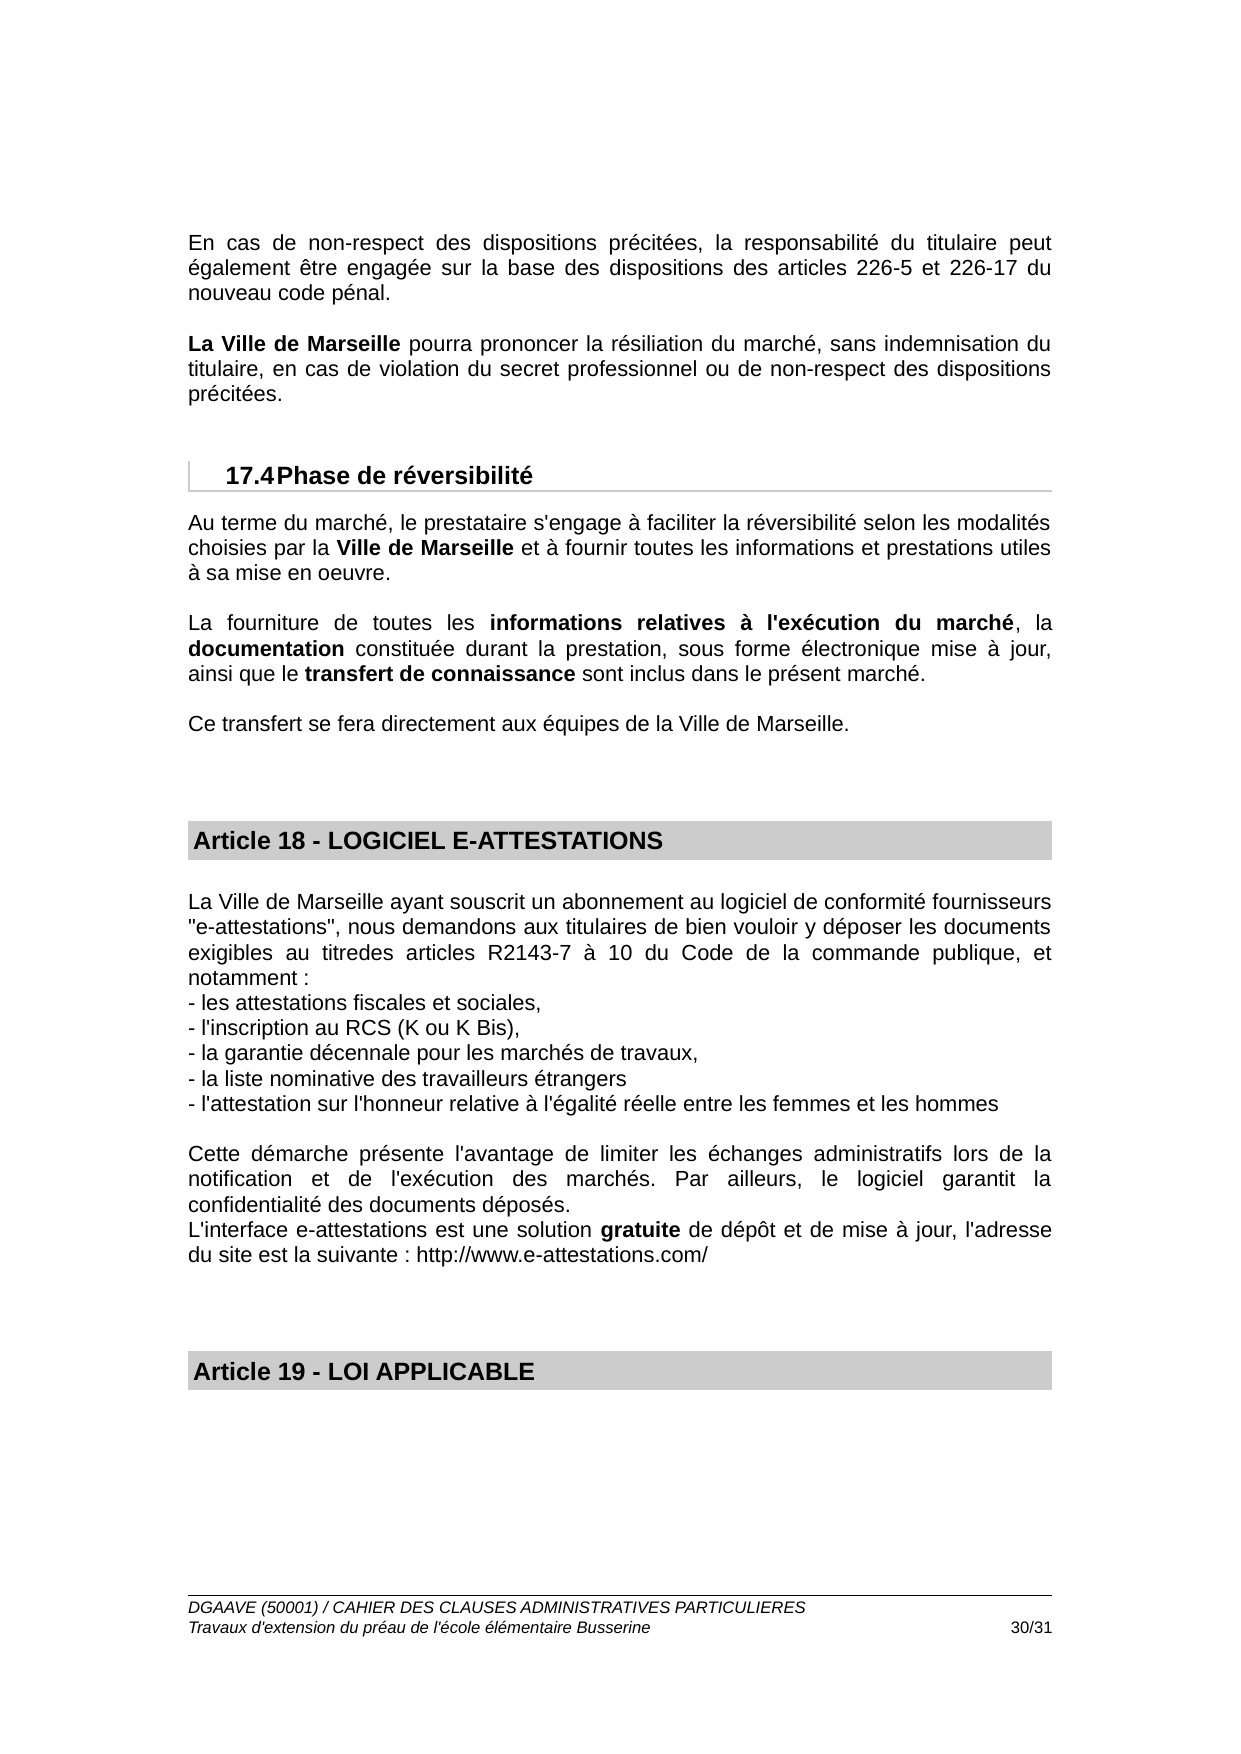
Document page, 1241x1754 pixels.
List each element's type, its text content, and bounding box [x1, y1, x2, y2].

text L'interface e-attestations est une solution gratuite de dépôt et de mise à jour, l'adresse du site est la suivante : http://www.e-attestations.com/ [188, 1217, 1052, 1267]
text La Ville de Marseille ayant souscrit un abonnement au logiciel de conformité fournisseurs "e-attestations", nous demandons aux titulaires de bien vouloir y déposer les documents exigibles au titredes articles R2143-7 à 10 du Code de la commande publique, et notamment : [188, 889, 1052, 990]
text Au terme du marché, le prestataire s'engage à faciliter la réversibilité selon les modalités choisies par la Ville de Marseille et à fournir toutes les informations et prestations utiles à sa mise en oeuvre. [188, 509, 1052, 585]
text - la liste nominative des travailleurs étrangers [188, 1066, 1052, 1091]
text Cette démarche présente l'avantage de limiter les échanges administratifs lors de la notification et de l'exécution des marchés. Par ailleurs, le logiciel garantit la confidentialité des documents déposés. [188, 1141, 1052, 1217]
text - l'inscription au RCS (K ou K Bis), [188, 1015, 1052, 1040]
text Ce transfert se fera directement aux équipes de la Ville de Marseille. [188, 711, 1052, 736]
text En cas de non-respect des dispositions précitées, la responsabilité du titulaire peut également être engagée sur la base des dispositions des articles 226-5 et 226-17 du nouveau code pénal. [188, 230, 1052, 305]
text - la garantie décennale pour les marchés de travaux, [188, 1040, 1052, 1066]
subtitle Phase de réversibilité [190, 461, 1052, 490]
text La fourniture de toutes les informations relatives à l'exécution du marché, la documentation constituée durant la prestation, sous forme électronique mise à jour, ainsi que le transfert de connaissance sont inclus dans le présent marché. [188, 610, 1052, 686]
text - les attestations fiscales et sociales, [188, 990, 1052, 1015]
text - l'attestation sur l'honneur relative à l'égalité réelle entre les femmes et les hommes [188, 1091, 1052, 1116]
subtitle LOGICIEL E-ATTESTATIONS [190, 823, 1050, 857]
subtitle LOI APPLICABLE [190, 1354, 1050, 1388]
text La Ville de Marseille pourra prononcer la résiliation du marché, sans indemnisation du titulaire, en cas de violation du secret professionnel ou de non-respect des dispositions précitées. [188, 331, 1052, 406]
